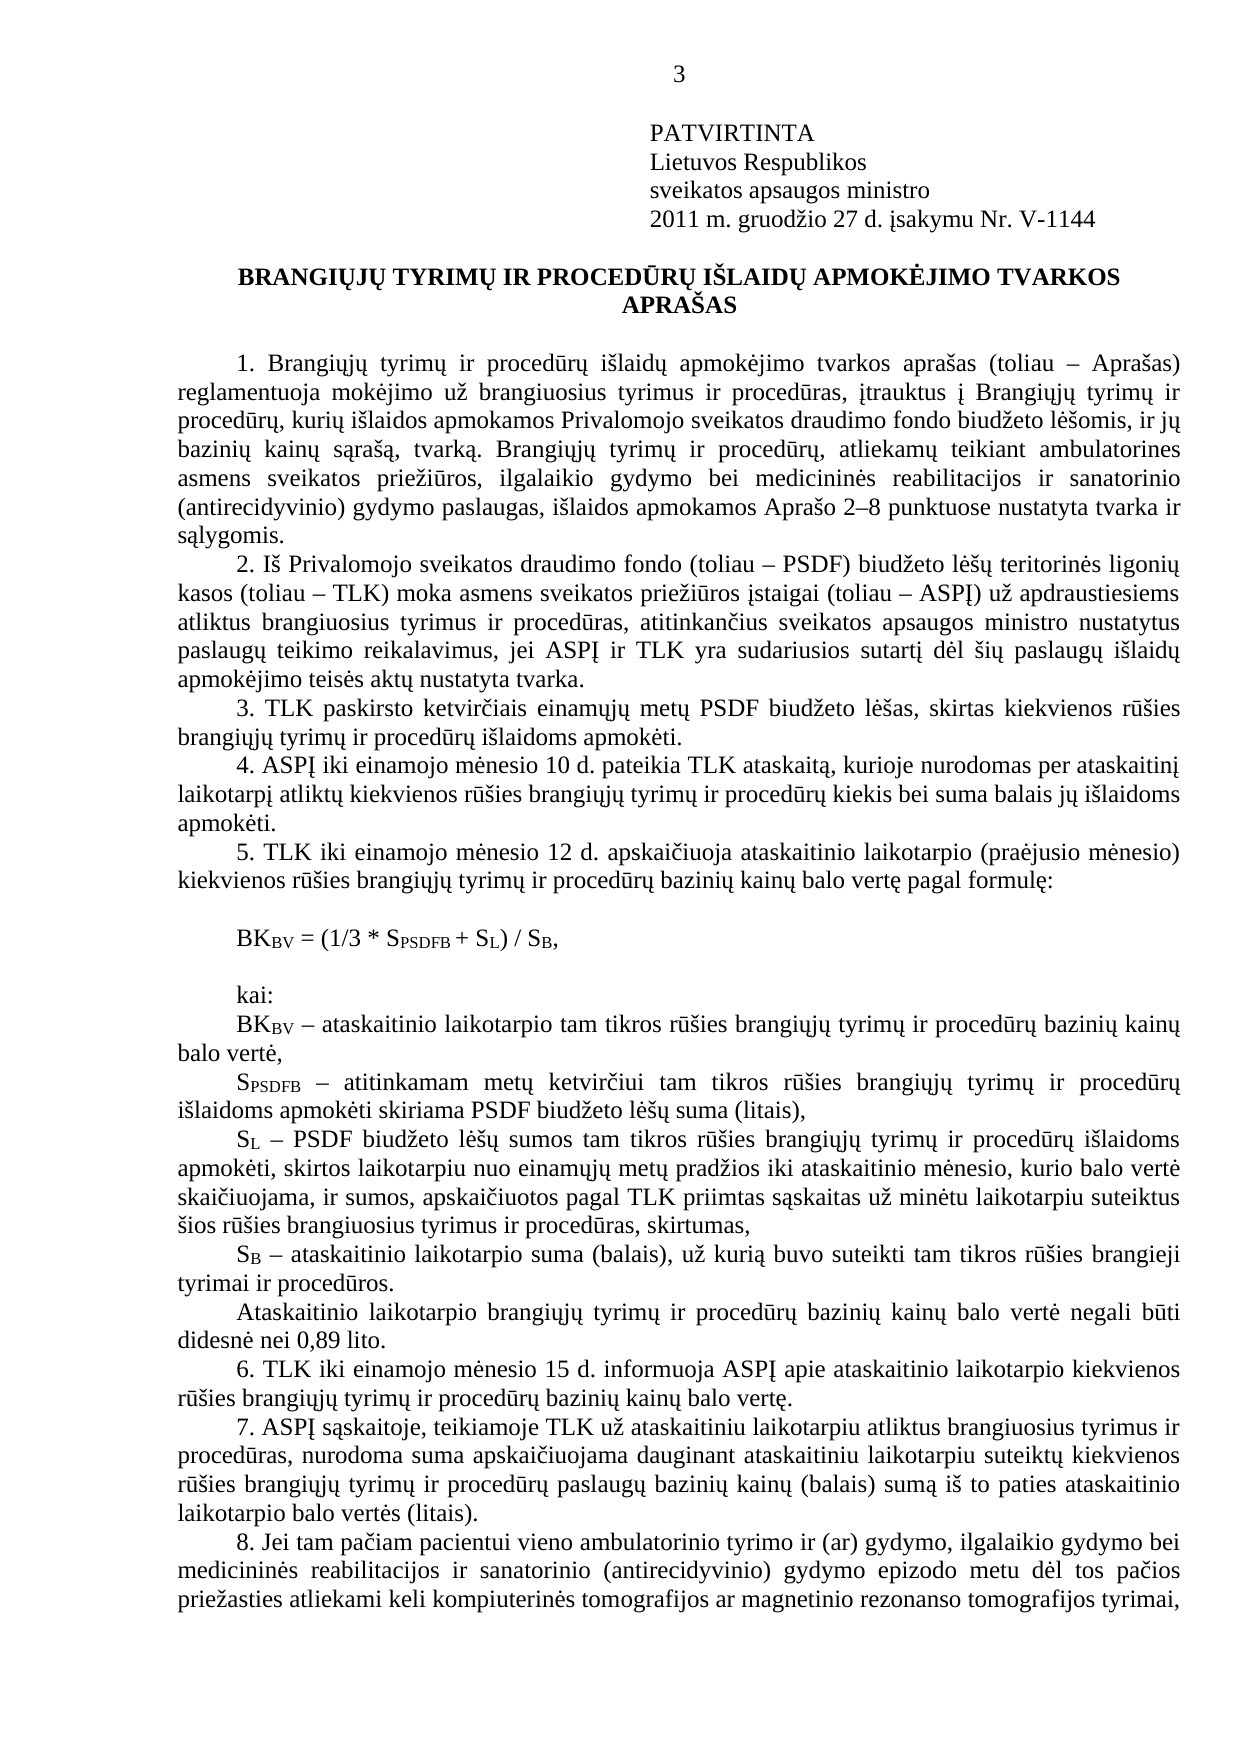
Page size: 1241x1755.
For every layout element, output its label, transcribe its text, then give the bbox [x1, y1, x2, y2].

text BKBV – ataskaitinio laikotarpio tam tikros rūšies brangiųjų tyrimų ir procedūrų bazinių kainų balo vertė, [177, 1009, 1181, 1067]
text 6. TLK iki einamojo mėnesio 15 d. informuoja ASPĮ apie ataskaitinio laikotarpio kiekvienos rūšies brangiųjų tyrimų ir procedūrų bazinių kainų balo vertę. [177, 1354, 1181, 1412]
text 8. Jei tam pačiam pacientui vieno ambulatorinio tyrimo ir (ar) gydymo, ilgalaikio gydymo bei medicininės reabilitacijos ir sanatorinio (antirecidyvinio) gydymo epizodo metu dėl tos pačios priežasties atliekami keli kompiuterinės tomografijos ar magnetinio rezonanso tomografijos tyrimai, [177, 1527, 1181, 1613]
text Lietuvos Respublikos [649, 147, 1181, 176]
text SPSDFB – atitinkamam metų ketvirčiui tam tikros rūšies brangiųjų tyrimų ir procedūrų išlaidoms apmokėti skiriama PSDF biudžeto lėšų suma (litais), [177, 1067, 1181, 1124]
text sveikatos apsaugos ministro [649, 176, 1181, 204]
text PATVIRTINTA [649, 118, 1181, 147]
text 5. TLK iki einamojo mėnesio 12 d. apskaičiuoja ataskaitinio laikotarpio (praėjusio mėnesio) kiekvienos rūšies brangiųjų tyrimų ir procedūrų bazinių kainų balo vertę pagal formulę: [177, 837, 1181, 894]
text 2. Iš Privalomojo sveikatos draudimo fondo (toliau – PSDF) biudžeto lėšų teritorinės ligonių kasos (toliau – TLK) moka asmens sveikatos priežiūros įstaigai (toliau – ASPĮ) už apdraustiesiems atliktus brangiuosius tyrimus ir procedūras, atitinkančius sveikatos apsaugos ministro nustatytus paslaugų teikimo reikalavimus, jei ASPĮ ir TLK yra sudariusios sutartį dėl šių paslaugų išlaidų apmokėjimo teisės aktų nustatyta tvarka. [177, 549, 1181, 693]
text 3. TLK paskirsto ketvirčiais einamųjų metų PSDF biudžeto lėšas, skirtas kiekvienos rūšies brangiųjų tyrimų ir procedūrų išlaidoms apmokėti. [177, 693, 1181, 751]
text 4. ASPĮ iki einamojo mėnesio 10 d. pateikia TLK ataskaitą, kurioje nurodomas per ataskaitinį laikotarpį atliktų kiekvienos rūšies brangiųjų tyrimų ir procedūrų kiekis bei suma balais jų išlaidoms apmokėti. [177, 751, 1181, 837]
text 1. Brangiųjų tyrimų ir procedūrų išlaidų apmokėjimo tvarkos aprašas (toliau – Aprašas) reglamentuoja mokėjimo už brangiuosius tyrimus ir procedūras, įtrauktus į Brangiųjų tyrimų ir procedūrų, kurių išlaidos apmokamos Privalomojo sveikatos draudimo fondo biudžeto lėšomis, ir jų bazinių kainų sąrašą, tvarką. Brangiųjų tyrimų ir procedūrų, atliekamų teikiant ambulatorines asmens sveikatos priežiūros, ilgalaikio gydymo bei medicininės reabilitacijos ir sanatorinio (antirecidyvinio) gydymo paslaugas, išlaidos apmokamos Aprašo 2–8 punktuose nustatyta tvarka ir sąlygomis. [177, 348, 1181, 549]
text 2011 m. gruodžio 27 d. įsakymu Nr. V-1144 [649, 204, 1181, 233]
text 7. ASPĮ sąskaitoje, teikiamoje TLK už ataskaitiniu laikotarpiu atliktus brangiuosius tyrimus ir procedūras, nurodoma suma apskaičiuojama dauginant ataskaitiniu laikotarpiu suteiktų kiekvienos rūšies brangiųjų tyrimų ir procedūrų paslaugų bazinių kainų (balais) sumą iš to paties ataskaitinio laikotarpio balo vertės (litais). [177, 1412, 1181, 1527]
text BRANGIŲJŲ TYRIMŲ IR PROCEDŪRŲ IŠLAIDŲ APMOKĖJIMO TVARKOS APRAŠAS [177, 262, 1181, 319]
text kai: [177, 981, 1181, 1009]
text SL – PSDF biudžeto lėšų sumos tam tikros rūšies brangiųjų tyrimų ir procedūrų išlaidoms apmokėti, skirtos laikotarpiu nuo einamųjų metų pradžios iki ataskaitinio mėnesio, kurio balo vertė skaičiuojama, ir sumos, apskaičiuotos pagal TLK priimtas sąskaitas už minėtu laikotarpiu suteiktus šios rūšies brangiuosius tyrimus ir procedūras, skirtumas, [177, 1124, 1181, 1239]
text BKBV = (1/3 * SPSDFB + SL) / SB, [177, 923, 1181, 952]
text SB – ataskaitinio laikotarpio suma (balais), už kurią buvo suteikti tam tikros rūšies brangieji tyrimai ir procedūros. [177, 1239, 1181, 1297]
text Ataskaitinio laikotarpio brangiųjų tyrimų ir procedūrų bazinių kainų balo vertė negali būti didesnė nei 0,89 lito. [177, 1297, 1181, 1354]
